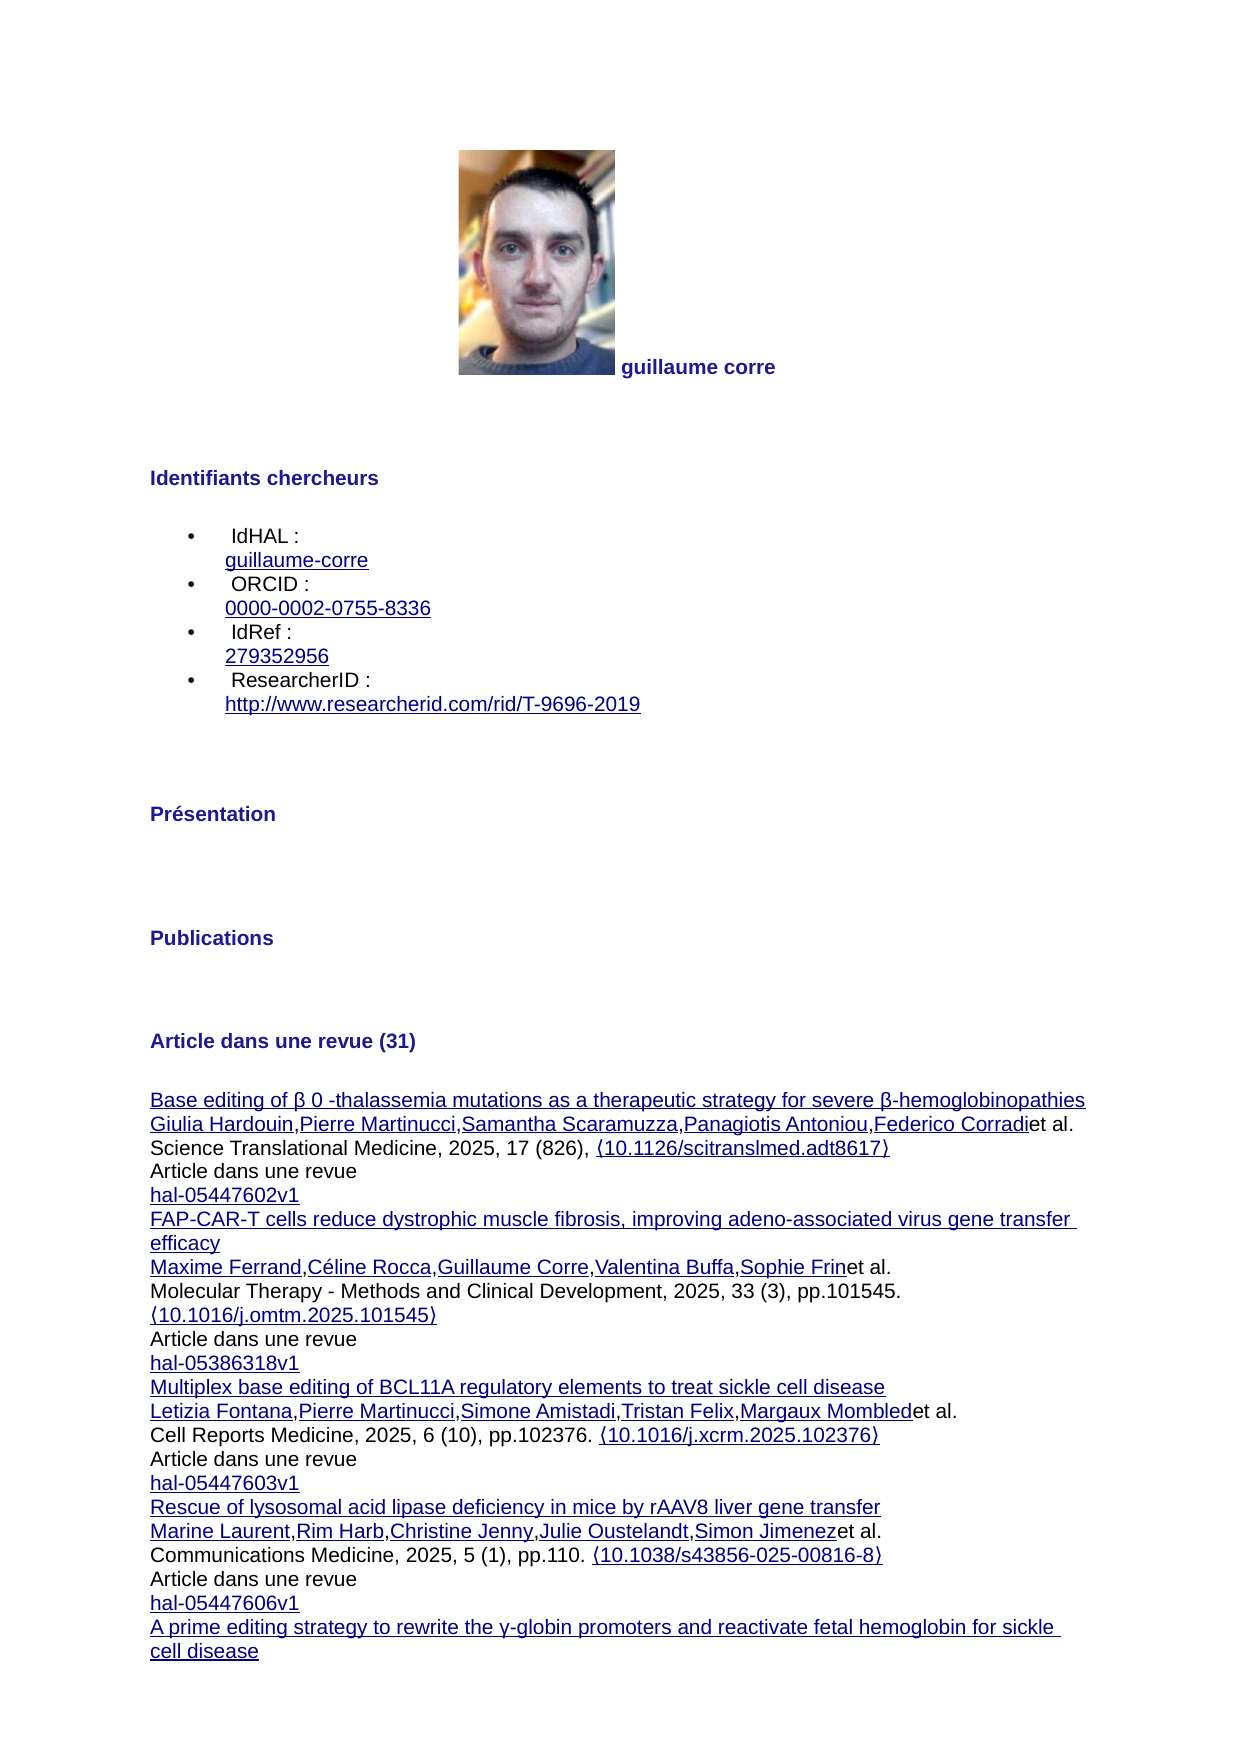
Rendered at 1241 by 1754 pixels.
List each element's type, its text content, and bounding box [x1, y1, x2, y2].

list 0000-0002-0755-8336 [187, 596, 1090, 620]
subtitle Publications [150, 926, 1090, 950]
subtitle Identifiants chercheurs [150, 466, 1090, 489]
list ORCID : [187, 572, 1090, 596]
list ResearcherID : [187, 668, 1090, 692]
list http://www.researcherid.com/rid/T-9696-2019 [187, 692, 1090, 716]
table_cell FAP-CAR-T cells reduce dystrophic muscle fibrosis, improving adeno-associated virus gene transfer efficacy Maxime Ferrand,Céline Rocca,Guillaume Corre,Valentina Buffa,Sophie Frinet al. Molecular Therapy - Methods and Clinical Development, 2025, 33 (3), pp.101545. ⟨10.1016/j.omtm.2025.101545⟩ Article dans une revue hal-05386318v1 [150, 1207, 1090, 1375]
list IdHAL : [187, 524, 1090, 548]
list IdRef : [187, 620, 1090, 644]
table_cell Rescue of lysosomal acid lipase deficiency in mice by rAAV8 liver gene transfer Marine Laurent,Rim Harb,Christine Jenny,Julie Oustelandt,Simon Jimenezet al. Communications Medicine, 2025, 5 (1), pp.110. ⟨10.1038/s43856-025-00816-8⟩ Article dans une revue hal-05447606v1 [150, 1495, 1090, 1614]
table_cell Multiplex base editing of BCL11A regulatory elements to treat sickle cell disease Letizia Fontana,Pierre Martinucci,Simone Amistadi,Tristan Felix,Margaux Mombledet al. Cell Reports Medicine, 2025, 6 (10), pp.102376. ⟨10.1016/j.xcrm.2025.102376⟩ Article dans une revue hal-05447603v1 [150, 1375, 1090, 1495]
table_cell A prime editing strategy to rewrite the γ-globin promoters and reactivate fetal hemoglobin for sickle cell disease [150, 1615, 1090, 1662]
subtitle guillaume corre [150, 150, 1090, 379]
list 279352956 [187, 644, 1090, 668]
list guillaume-corre [187, 548, 1090, 572]
table_header Base editing of β 0 -thalassemia mutations as a therapeutic strategy for severe β-hemoglobinopathies Giulia Hardouin,Pierre Martinucci,Samantha Scaramuzza,Panagiotis Antoniou,Federico Corradiet al. Science Translational Medicine, 2025, 17 (826), ⟨10.1126/scitranslmed.adt8617⟩ Article dans une revue hal-05447602v1 [150, 1088, 1090, 1207]
subtitle Article dans une revue (31) [150, 1029, 1090, 1053]
subtitle Présentation [150, 802, 1090, 826]
picture [458, 150, 615, 375]
